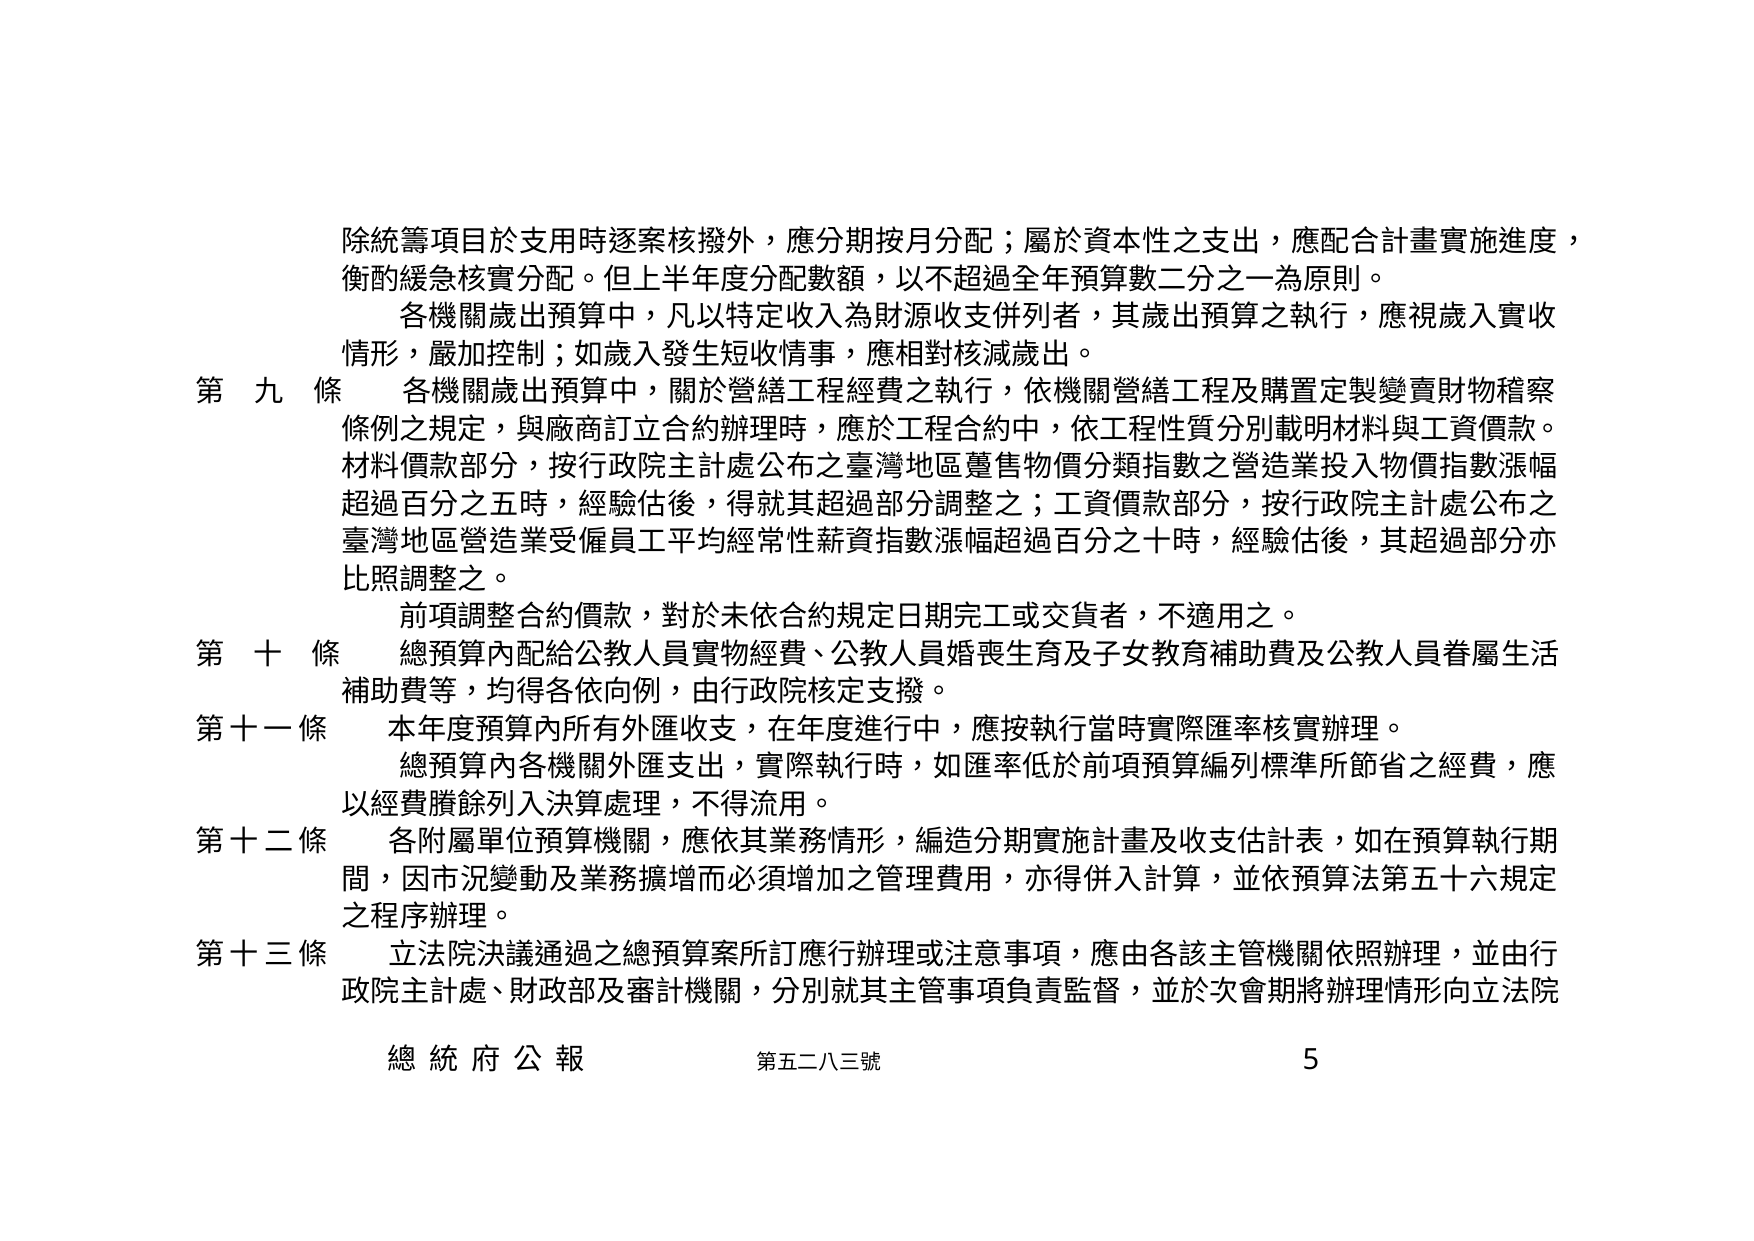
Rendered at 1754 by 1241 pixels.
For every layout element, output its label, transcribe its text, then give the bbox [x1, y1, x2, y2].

text 第十二條 各附屬單位預算機關，應依其業務情形，編造分期實施計畫及收支估計表，如在預算執行期間，因市況變動及業務擴增而必須增加之管理費用，亦得併入計算，並依預算法第五十六規定之程序辦理。 [195, 822, 1559, 934]
text 第 九 條 各機關歲出預算中，關於營繕工程經費之執行，依機關營繕工程及購置定製變賣財物稽察條例之規定，與廠商訂立合約辦理時，應於工程合約中，依工程性質分別載明材料與工資價款。材料價款部分，按行政院主計處公布之臺灣地區躉售物價分類指數之營造業投入物價指數漲幅超過百分之五時，經驗估後，得就其超過部分調整之；工資價款部分，按行政院主計處公布之臺灣地區營造業受僱員工平均經常性薪資指數漲幅超過百分之十時，經驗估後，其超過部分亦比照調整之。 [195, 372, 1559, 597]
text 前項調整合約價款，對於未依合約規定日期完工或交貨者，不適用之。 [341, 597, 1559, 634]
text 第 八 條 各機關應依法編送歲出分配預算，經核定後應切實執行。對於總預算所列屬於經常性之支出，除統籌項目於支用時逐案核撥外，應分期按月分配；屬於資本性之支出，應配合計畫實施進度，衡酌緩急核實分配。但上半年度分配數額，以不超過全年預算數二分之一為原則。 [195, 222, 1559, 297]
text 總預算內各機關外匯支出，實際執行時，如匯率低於前項預算編列標準所節省之經費，應以經費賸餘列入決算處理，不得流用。 [341, 747, 1559, 822]
text 第 十 條 總預算內配給公教人員實物經費、公教人員婚喪生育及子女教育補助費及公教人員眷屬生活補助費等，均得各依向例，由行政院核定支撥。 [195, 634, 1559, 709]
text 第十三條 立法院決議通過之總預算案所訂應行辦理或注意事項，應由各該主管機關依照辦理，並由行政院主計處、財政部及審計機關，分別就其主管事項負責監督，並於次會期將辦理情形向立法院 [195, 934, 1559, 1009]
text 第十一條 本年度預算內所有外匯收支，在年度進行中，應按執行當時實際匯率核實辦理。 [195, 709, 1559, 747]
text 各機關歲出預算中，凡以特定收入為財源收支併列者，其歲出預算之執行，應視歲入實收情形，嚴加控制；如歲入發生短收情事，應相對核減歲出。 [341, 297, 1559, 372]
